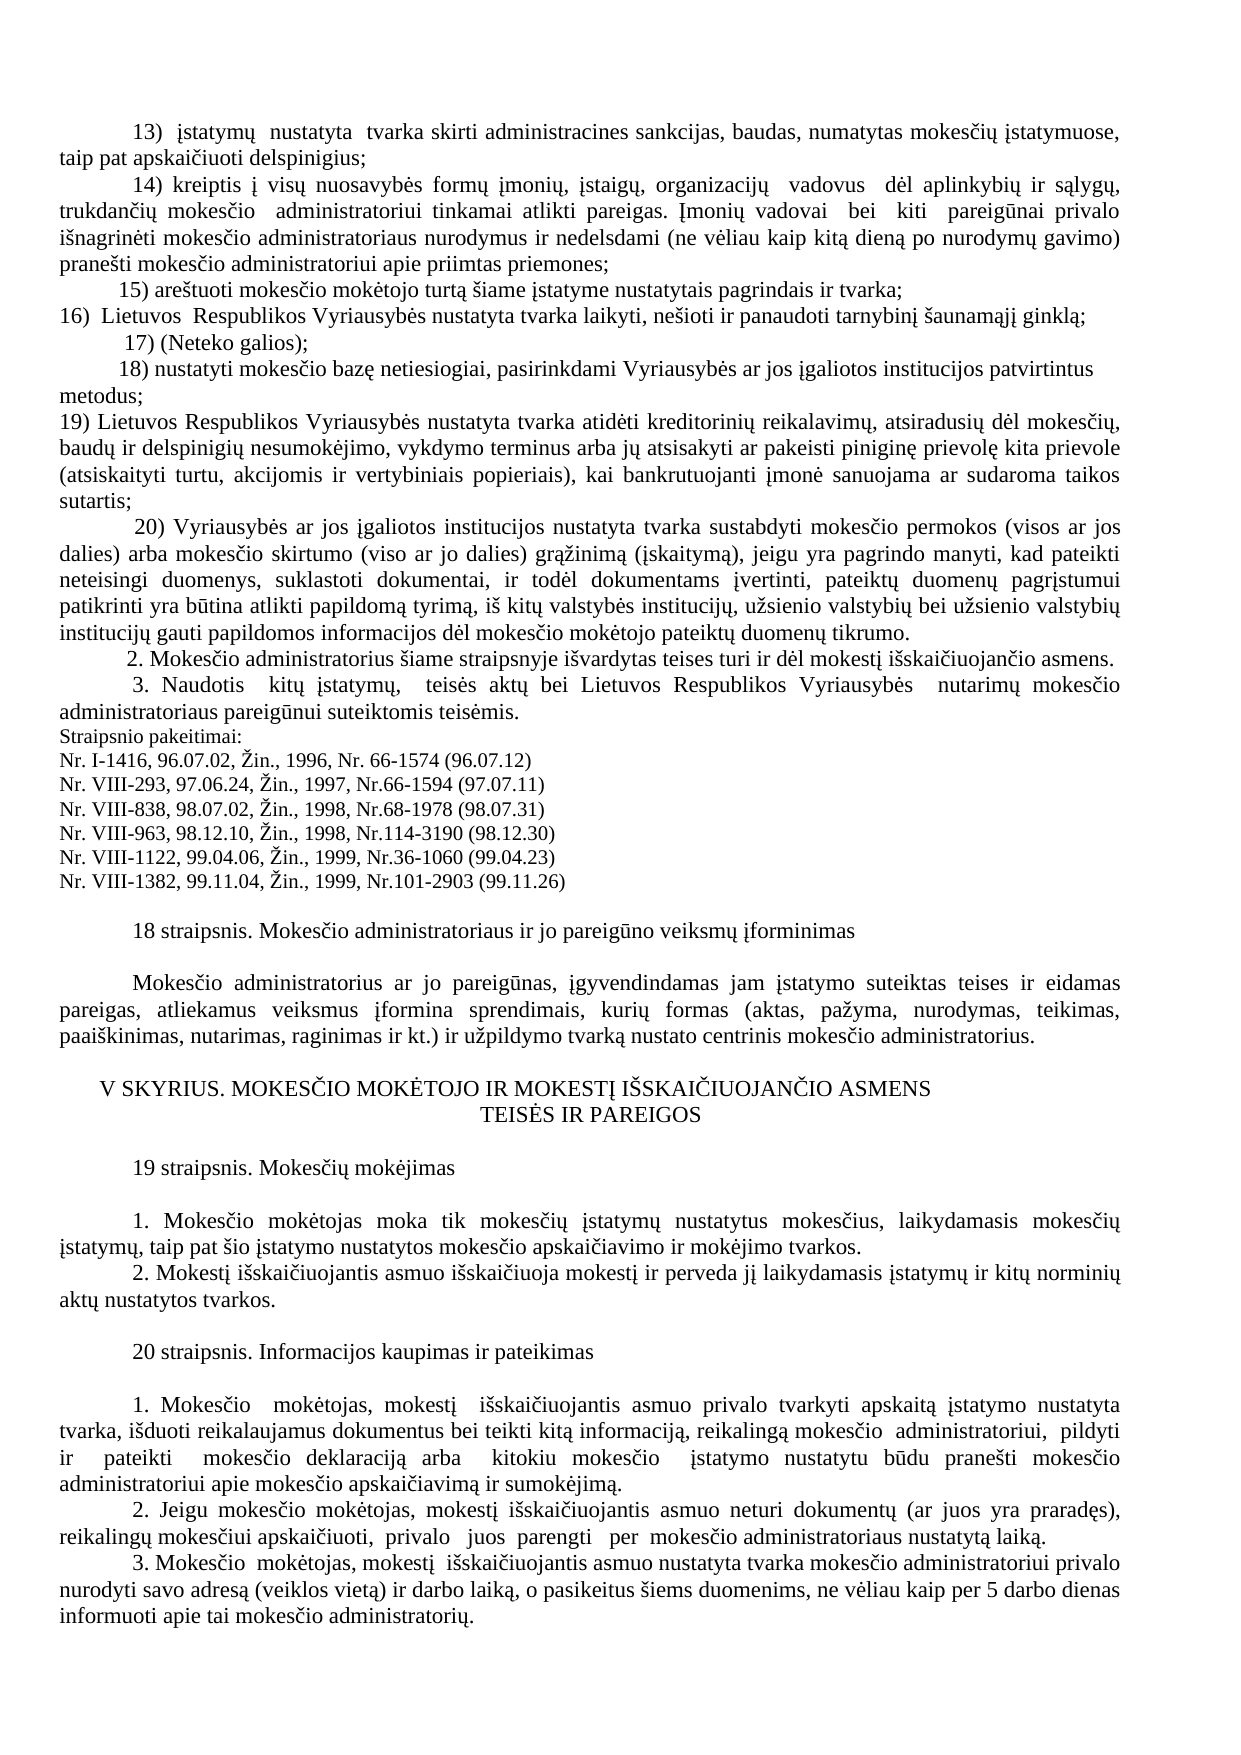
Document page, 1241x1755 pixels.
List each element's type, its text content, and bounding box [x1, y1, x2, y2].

text 17) (Neteko galios); [59, 329, 1122, 355]
text 3. Mokesčio mokėtojas, mokestį išskaičiuojantis asmuo nustatyta tvarka mokesčio administratoriui privalo nurodyti savo adresą (veiklos vietą) ir darbo laiką, o pasikeitus šiems duomenims, ne vėliau kaip per 5 darbo dienas informuoti apie tai mokesčio administratorių. [59, 1549, 1122, 1628]
text 20 straipsnis. Informacijos kaupimas ir pateikimas [59, 1338, 1122, 1365]
text 19 straipsnis. Mokesčių mokėjimas [59, 1154, 1122, 1180]
text 2. Mokestį išskaičiuojantis asmuo išskaičiuoja mokestį ir perveda jį laikydamasis įstatymų ir kitų norminių aktų nustatytos tvarkos. [59, 1259, 1122, 1312]
text Nr. VIII-1122, 99.04.06, Žin., 1999, Nr.36-1060 (99.04.23) [59, 844, 1122, 869]
text V SKYRIUS. MOKESČIO MOKĖTOJO IR MOKESTĮ IŠSKAIČIUOJANČIO ASMENS [59, 1075, 1122, 1101]
text 16) Lietuvos Respublikos Vyriausybės nustatyta tvarka laikyti, nešioti ir panaudoti tarnybinį šaunamąjį ginklą; [59, 303, 1122, 329]
text Straipsnio pakeitimai: [59, 724, 1122, 748]
text 20) Vyriausybės ar jos įgaliotos institucijos nustatyta tvarka sustabdyti mokesčio permokos (visos ar jos dalies) arba mokesčio skirtumo (viso ar jo dalies) grąžinimą (įskaitymą), jeigu yra pagrindo manyti, kad pateikti neteisingi duomenys, suklastoti dokumentai, ir todėl dokumentams įvertinti, pateiktų duomenų pagrįstumui patikrinti yra būtina atlikti papildomą tyrimą, iš kitų valstybės institucijų, užsienio valstybių bei užsienio valstybių institucijų gauti papildomos informacijos dėl mokesčio mokėtojo pateiktų duomenų tikrumo. [59, 513, 1122, 645]
text Nr. VIII-963, 98.12.10, Žin., 1998, Nr.114-3190 (98.12.30) [59, 821, 1122, 844]
text 18 straipsnis. Mokesčio administratoriaus ir jo pareigūno veiksmų įforminimas [59, 917, 1122, 943]
text 14) kreiptis į visų nuosavybės formų įmonių, įstaigų, organizacijų vadovus dėl aplinkybių ir sąlygų, trukdančių mokesčio administratoriui tinkamai atlikti pareigas. Įmonių vadovai bei kiti pareigūnai privalo išnagrinėti mokesčio administratoriaus nurodymus ir nedelsdami (ne vėliau kaip kitą dieną po nurodymų gavimo) pranešti mokesčio administratoriui apie priimtas priemones; [59, 171, 1122, 276]
text 2. Mokesčio administratorius šiame straipsnyje išvardytas teises turi ir dėl mokestį išskaičiuojančio asmens. [59, 645, 1122, 672]
text 2. Jeigu mokesčio mokėtojas, mokestį išskaičiuojantis asmuo neturi dokumentų (ar juos yra praradęs), reikalingų mokesčiui apskaičiuoti, privalo juos parengti per mokesčio administratoriaus nustatytą laiką. [59, 1497, 1122, 1549]
text Mokesčio administratorius ar jo pareigūnas, įgyvendindamas jam įstatymo suteiktas teises ir eidamas pareigas, atliekamus veiksmus įformina sprendimais, kurių formas (aktas, pažyma, nurodymas, teikimas, paaiškinimas, nutarimas, raginimas ir kt.) ir užpildymo tvarką nustato centrinis mokesčio administratorius. [59, 969, 1122, 1048]
text 15) areštuoti mokesčio mokėtojo turtą šiame įstatyme nustatytais pagrindais ir tvarka; [59, 276, 1122, 303]
subtitle TEISĖS IR PAREIGOS [59, 1101, 1122, 1128]
text Nr. VIII-293, 97.06.24, Žin., 1997, Nr.66-1594 (97.07.11) [59, 772, 1122, 796]
text Nr. I-1416, 96.07.02, Žin., 1996, Nr. 66-1574 (96.07.12) [59, 748, 1122, 772]
text 13) įstatymų nustatyta tvarka skirti administracines sankcijas, baudas, numatytas mokesčių įstatymuose, taip pat apskaičiuoti delspinigius; [59, 118, 1122, 171]
text 18) nustatyti mokesčio bazę netiesiogiai, pasirinkdami Vyriausybės ar jos įgaliotos institucijos patvirtintus metodus; [59, 355, 1122, 408]
text 1. Mokesčio mokėtojas moka tik mokesčių įstatymų nustatytus mokesčius, laikydamasis mokesčių įstatymų, taip pat šio įstatymo nustatytos mokesčio apskaičiavimo ir mokėjimo tvarkos. [59, 1207, 1122, 1259]
text 1. Mokesčio mokėtojas, mokestį išskaičiuojantis asmuo privalo tvarkyti apskaitą įstatymo nustatyta tvarka, išduoti reikalaujamus dokumentus bei teikti kitą informaciją, reikalingą mokesčio administratoriui, pildyti ir pateikti mokesčio deklaraciją arba kitokiu mokesčio įstatymo nustatytu būdu pranešti mokesčio administratoriui apie mokesčio apskaičiavimą ir sumokėjimą. [59, 1391, 1122, 1497]
text 3. Naudotis kitų įstatymų, teisės aktų bei Lietuvos Respublikos Vyriausybės nutarimų mokesčio administratoriaus pareigūnui suteiktomis teisėmis. [59, 672, 1122, 724]
text Nr. VIII-1382, 99.11.04, Žin., 1999, Nr.101-2903 (99.11.26) [59, 869, 1122, 893]
text 19) Lietuvos Respublikos Vyriausybės nustatyta tvarka atidėti kreditorinių reikalavimų, atsiradusių dėl mokesčių, baudų ir delspinigių nesumokėjimo, vykdymo terminus arba jų atsisakyti ar pakeisti piniginę prievolę kita prievole (atsiskaityti turtu, akcijomis ir vertybiniais popieriais), kai bankrutuojanti įmonė sanuojama ar sudaroma taikos sutartis; [59, 408, 1122, 513]
text Nr. VIII-838, 98.07.02, Žin., 1998, Nr.68-1978 (98.07.31) [59, 796, 1122, 821]
